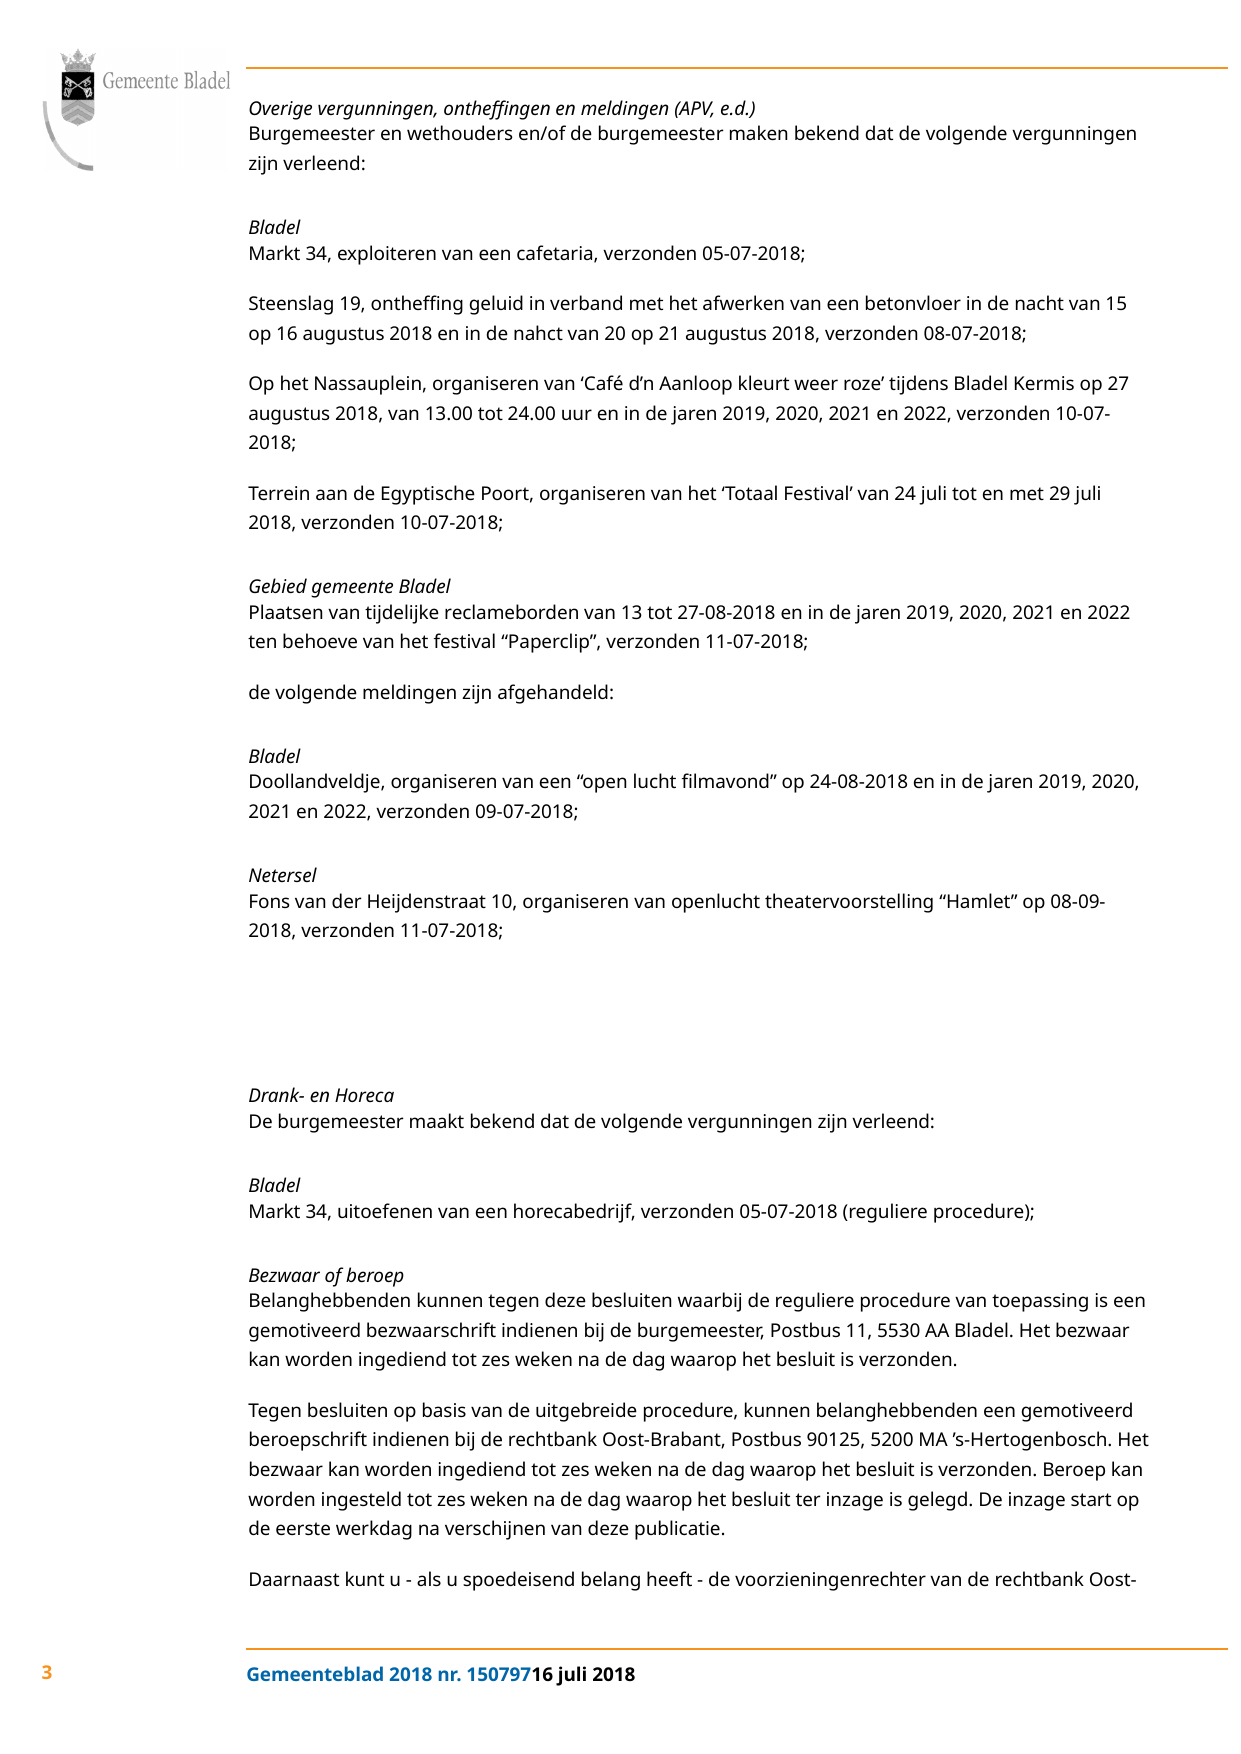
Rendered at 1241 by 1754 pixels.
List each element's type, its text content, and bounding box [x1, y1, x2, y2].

text Tegen besluiten op basis van de uitgebreide procedure, kunnen belanghebbenden een gemotiveerd beroepschrift indienen bij de rechtbank Oost-Brabant, Postbus 90125, 5200 MA ’s-Hertogenbosch. Het bezwaar kan worden ingediend tot zes weken na de dag waarop het besluit is verzonden. Beroep kan worden ingesteld tot zes weken na de dag waarop het besluit ter inzage is gelegd. De inzage start op de eerste werkdag na verschijnen van deze publicatie. [248, 1397, 1152, 1541]
text Op het Nassauplein, organiseren van ‘Café d’n Aanloop kleurt weer roze’ tijdens Bladel Kermis op 27 augustus 2018, van 13.00 tot 24.00 uur en in de jaren 2019, 2020, 2021 en 2022, verzonden 10-07-2018; [248, 370, 1152, 455]
text Bezwaar of beroep [248, 1262, 1152, 1287]
text Belanghebbenden kunnen tegen deze besluiten waarbij de reguliere procedure van toepassing is een gemotiveerd bezwaarschrift indienen bij de burgemeester, Postbus 11, 5530 AA Bladel. Het bezwaar kan worden ingediend tot zes weken na de dag waarop het besluit is verzonden. [248, 1287, 1152, 1372]
text De burgemeester maakt bekend dat de volgende vergunningen zijn verleend: [248, 1108, 1152, 1134]
text Bladel [248, 743, 1152, 769]
text Terrein aan de Egyptische Poort, organiseren van het ‘Totaal Festival’ van 24 juli tot en met 29 juli 2018, verzonden 10-07-2018; [248, 480, 1152, 535]
text Gebied gemeente Bladel [248, 573, 1152, 599]
text Fons van der Heijdenstraat 10, organiseren van openlucht theatervoorstelling “Hamlet” op 08-09-2018, verzonden 11-07-2018; [248, 888, 1152, 943]
text Bladel [248, 1172, 1152, 1198]
text Drank- en Horeca [248, 1082, 1152, 1108]
text Netersel [248, 862, 1152, 888]
text Bladel [248, 214, 1152, 240]
text Steenslag 19, ontheffing geluid in verband met het afwerken van een betonvloer in de nacht van 15 op 16 augustus 2018 en in de nahct van 20 op 21 augustus 2018, verzonden 08-07-2018; [248, 290, 1152, 346]
text Plaatsen van tijdelijke reclameborden van 13 tot 27-08-2018 en in de jaren 2019, 2020, 2021 en 2022 ten behoeve van het festival “Paperclip”, verzonden 11-07-2018; [248, 599, 1152, 654]
text Markt 34, exploiteren van een cafetaria, verzonden 05-07-2018; [248, 240, 1152, 266]
text Daarnaast kunt u - als u spoedeisend belang heeft - de voorzieningenrechter van de rechtbank Oost- [248, 1566, 1152, 1592]
picture [41, 47, 231, 172]
text Burgemeester en wethouders en/of de burgemeester maken bekend dat de volgende vergunningen zijn verleend: [248, 121, 1152, 176]
text Overige vergunningen, ontheffingen en meldingen (APV, e.d.) [248, 95, 1152, 121]
text de volgende meldingen zijn afgehandeld: [248, 679, 1152, 705]
text Doollandveldje, organiseren van een “open lucht filmavond” op 24-08-2018 en in de jaren 2019, 2020, 2021 en 2022, verzonden 09-07-2018; [248, 769, 1152, 824]
text Markt 34, uitoefenen van een horecabedrijf, verzonden 05-07-2018 (reguliere procedure); [248, 1198, 1152, 1223]
